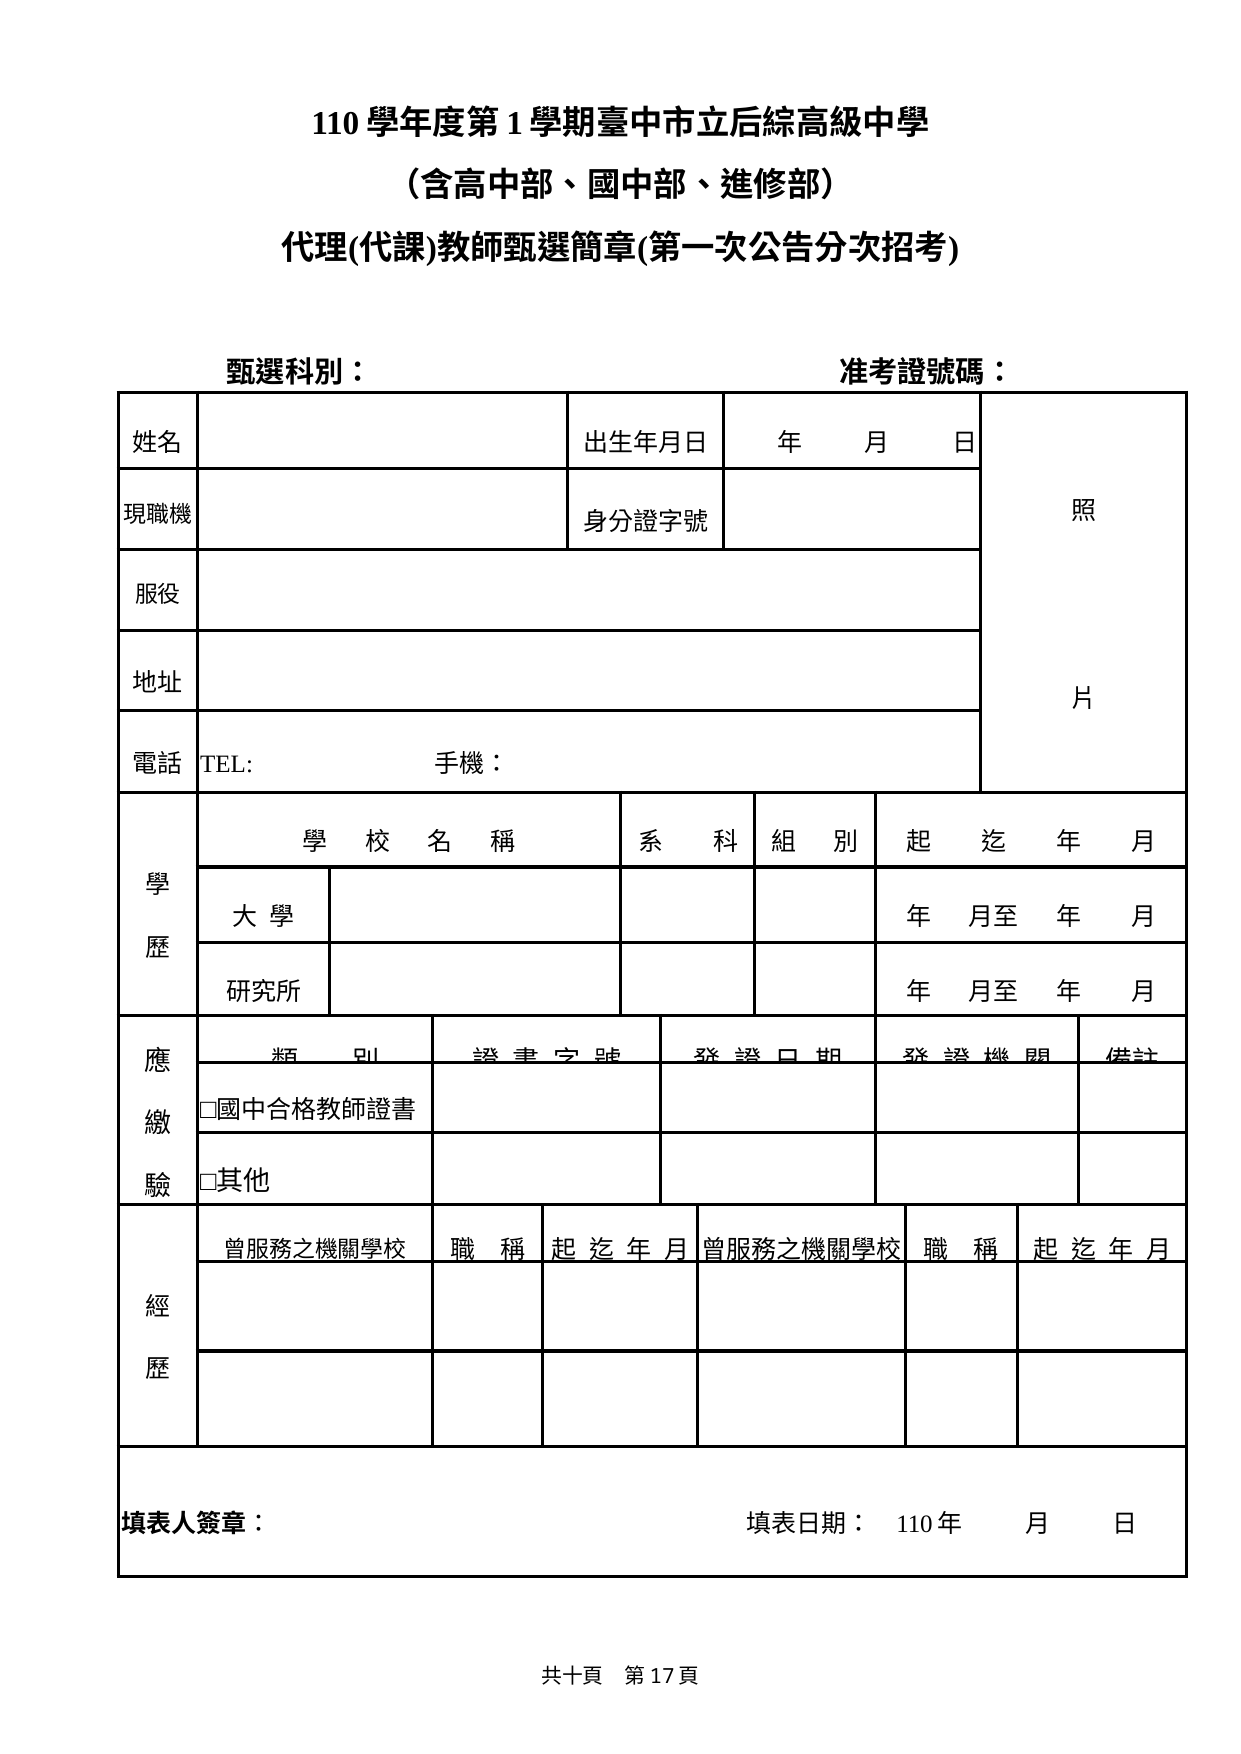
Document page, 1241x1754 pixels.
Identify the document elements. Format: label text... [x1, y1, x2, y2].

table_cell 服役 情形 [120, 551, 196, 629]
table_cell 年 月至 年 月 [877, 869, 1185, 941]
table_header 照 片 [982, 394, 1185, 791]
table_cell 發 證 機 關 [877, 1017, 1077, 1061]
table_cell 曾服務之機關學校 [699, 1206, 904, 1260]
table_cell 起 迄 年 月 [544, 1206, 696, 1260]
table_cell 曾服務之機關學校 [199, 1206, 431, 1260]
table_cell [544, 1353, 696, 1445]
table_cell [699, 1263, 904, 1349]
table_cell 大 學 [199, 869, 328, 941]
table_cell 發 證 日 期 [662, 1017, 874, 1061]
table_cell [434, 1263, 541, 1349]
table_cell 應 繳 驗 證 件 [120, 1017, 196, 1203]
table_cell TEL: 手機： [199, 712, 979, 791]
table_cell 職 稱 [434, 1206, 541, 1260]
table_cell [877, 1064, 1077, 1131]
table_cell [434, 1134, 621, 1203]
table_cell 起 迄 年 月 [877, 794, 1185, 865]
table_cell [434, 1064, 621, 1131]
table_cell 研究所 [199, 944, 328, 1014]
table_cell [907, 1353, 1016, 1445]
table_cell 經 歷 [120, 1206, 196, 1445]
table_cell [756, 944, 874, 1014]
table_cell 類 別 [199, 1017, 431, 1061]
table_cell 職 稱 [907, 1206, 1016, 1260]
table_cell 組 別 [756, 794, 874, 865]
table_cell 身分證字號 [569, 470, 722, 548]
table_cell [199, 1263, 431, 1349]
text 代理(代課)教師甄選簡章(第一次公告分次招考) [118, 203, 1122, 266]
text 甄選科別： 准考證號碼： [118, 328, 1122, 391]
table_cell 電話 [120, 712, 196, 791]
table_cell [147, 1578, 1073, 1640]
table_header 出生年月日 [569, 394, 722, 467]
table_cell [621, 1064, 659, 1131]
text 110學年度第1學期臺中市立后綜高級中學 [118, 78, 1122, 141]
table_cell [725, 470, 979, 548]
table_cell 系 科 [622, 794, 753, 865]
table_cell 學 歷 [120, 794, 196, 1014]
table_cell [199, 632, 979, 708]
table_cell [544, 1263, 696, 1349]
table_cell [662, 1064, 874, 1131]
table_cell [1019, 1353, 1185, 1445]
table_cell [622, 869, 753, 941]
table_header 年 月 日 [725, 394, 979, 467]
table_cell [662, 1134, 874, 1203]
table_cell [331, 869, 619, 941]
table_cell [622, 944, 753, 1014]
table_cell 地址 [120, 632, 196, 708]
table_cell [699, 1353, 904, 1445]
table_cell □國中合格教師證書 [199, 1064, 431, 1131]
table_cell 證 書 字 號 [434, 1017, 659, 1061]
table_header [199, 394, 566, 467]
table_cell □其他 [199, 1134, 431, 1203]
table_cell [1078, 1578, 1187, 1640]
table_cell [199, 470, 566, 548]
table_cell [621, 1134, 659, 1203]
table_cell [877, 1134, 1077, 1203]
table_cell [434, 1353, 541, 1445]
table_cell 填表人簽章： 填表日期： 110年 月 日 [120, 1448, 1185, 1575]
table_cell [756, 869, 874, 941]
table_cell [118, 1578, 147, 1640]
table_cell 現職機關學校 [120, 470, 196, 548]
text （含高中部、國中部、進修部） [118, 141, 1122, 203]
table_cell [907, 1263, 1016, 1349]
table_cell [1080, 1064, 1185, 1131]
table_cell [199, 1353, 431, 1445]
table_cell [1074, 1578, 1078, 1640]
table_cell 備註 [1080, 1017, 1185, 1061]
table_cell [1080, 1134, 1185, 1203]
table_cell 起 迄 年 月 [1019, 1206, 1185, 1260]
table_cell 學 校 名 稱 [199, 794, 619, 865]
table_header 姓名 [120, 394, 196, 467]
table_cell [1019, 1263, 1185, 1349]
table_cell 年 月至 年 月 [877, 944, 1185, 1014]
table_cell □免役 □役畢 □服役中 [199, 551, 979, 629]
table_cell [331, 944, 619, 1014]
